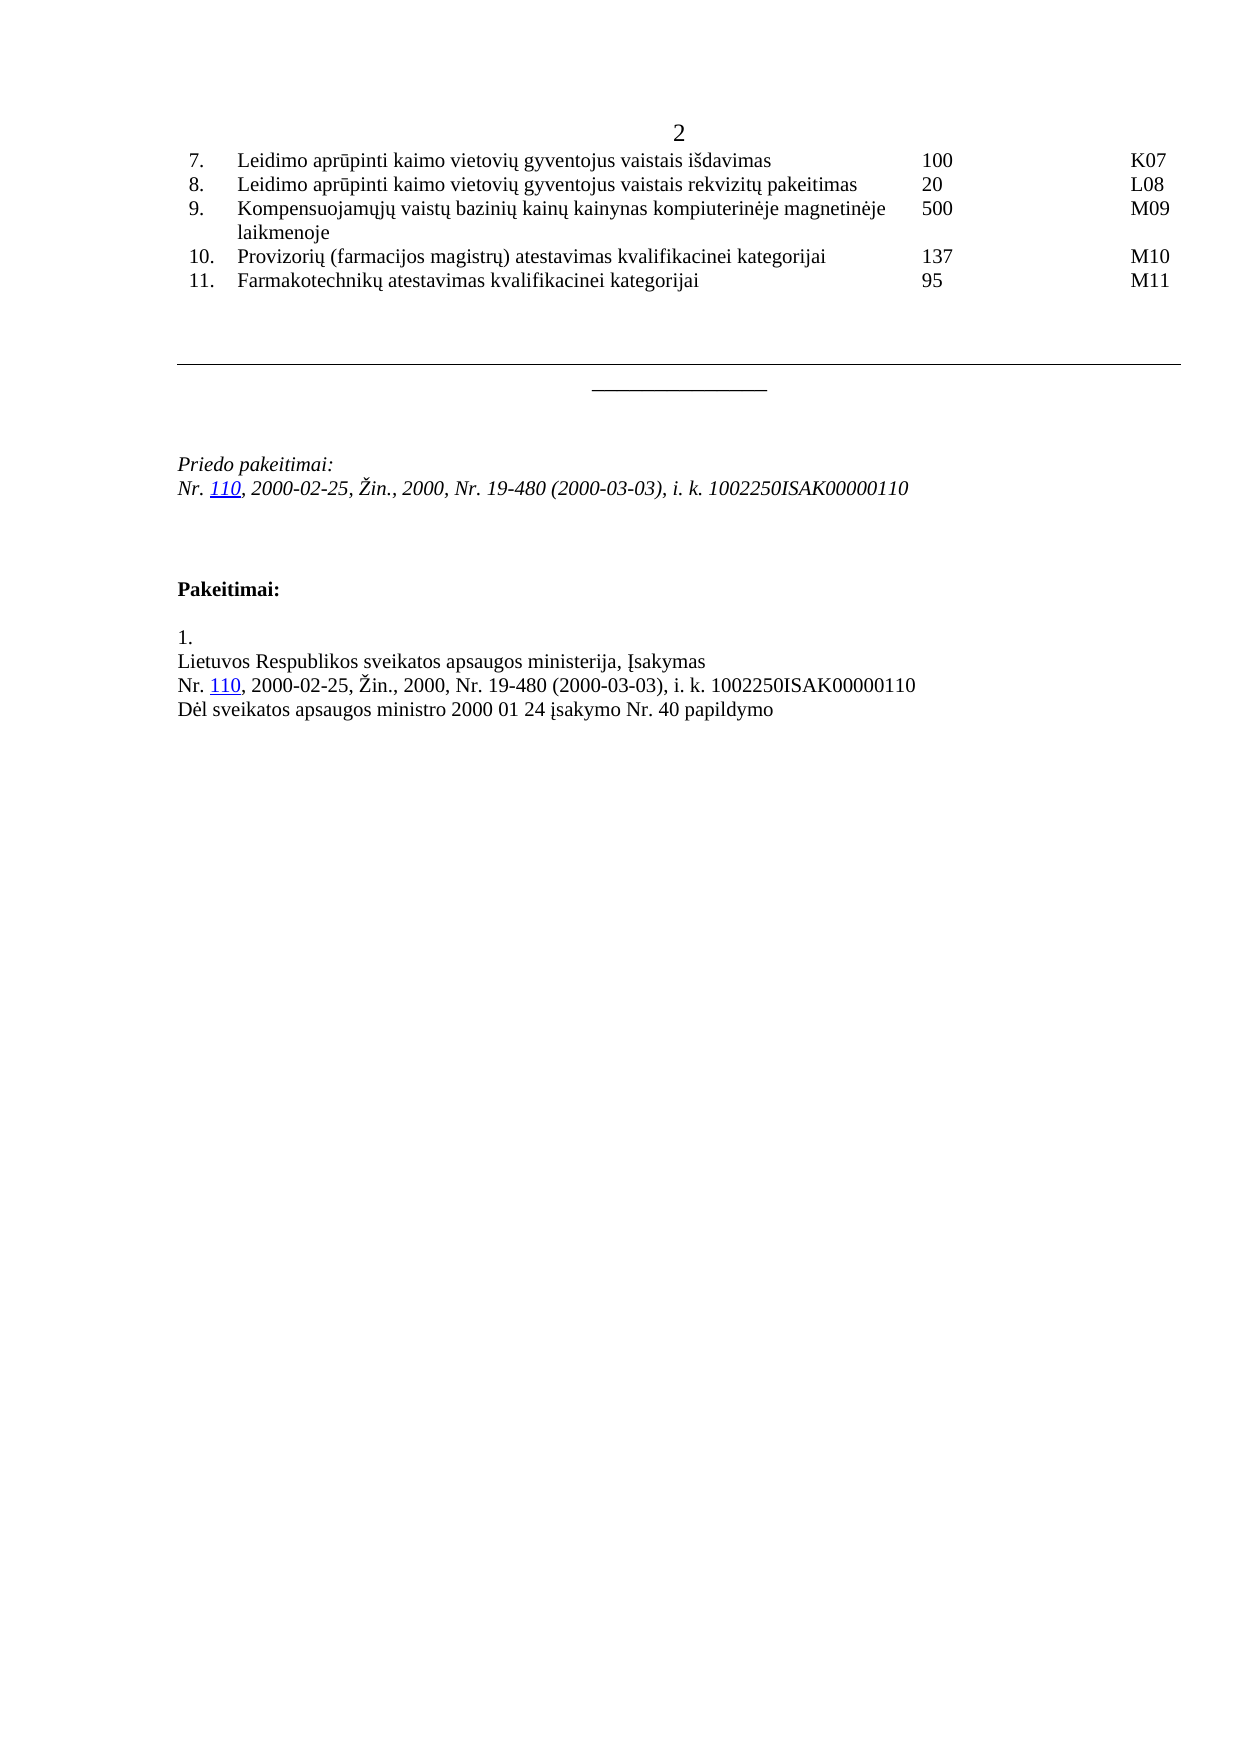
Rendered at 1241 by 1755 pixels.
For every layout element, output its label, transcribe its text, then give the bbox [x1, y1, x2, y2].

table_cell M09 [1119, 196, 1181, 244]
table_cell L08 [1119, 172, 1181, 196]
text ______________ [177, 365, 1181, 394]
table_cell 95 [910, 268, 1119, 292]
table_cell [226, 316, 910, 340]
table_cell [910, 340, 1119, 364]
table_cell [1119, 340, 1181, 364]
table_cell M11 [1119, 268, 1181, 292]
text Priedo pakeitimai: [177, 451, 1181, 476]
table_cell [910, 316, 1119, 340]
table_cell Leidimo aprūpinti kaimo vietovių gyventojus vaistais išdavimas [226, 148, 910, 172]
table_cell 500 [910, 196, 1119, 244]
table_cell Kompensuojamųjų vaistų bazinių kainų kainynas kompiuterinėje magnetinėje laikmenoje [226, 196, 910, 244]
text 1. [177, 624, 1181, 649]
text Dėl sveikatos apsaugos ministro 2000 01 24 įsakymo Nr. 40 papildymo [177, 697, 1181, 721]
table_cell 8. [177, 172, 226, 196]
table_cell K07 [1119, 148, 1181, 172]
table_cell [226, 340, 910, 364]
text Lietuvos Respublikos sveikatos apsaugos ministerija, Įsakymas [177, 649, 1181, 673]
table_cell 7. [177, 148, 226, 172]
table_cell 100 [910, 148, 1119, 172]
table_cell 20 [910, 172, 1119, 196]
table_cell 137 [910, 244, 1119, 268]
text Nr. 110, 2000-02-25, Žin., 2000, Nr. 19-480 (2000-03-03), i. k. 1002250ISAK00000110 [177, 476, 1181, 499]
table_cell Farmakotechnikų atestavimas kvalifikacinei kategorijai [226, 268, 910, 292]
table_cell 10. [177, 244, 226, 268]
table_cell Leidimo aprūpinti kaimo vietovių gyventojus vaistais rekvizitų pakeitimas [226, 172, 910, 196]
table_cell [177, 340, 226, 364]
table_cell [177, 292, 226, 316]
table_cell 11. [177, 268, 226, 292]
table_cell [177, 316, 226, 340]
text Pakeitimai: [177, 576, 1181, 601]
table_cell [1119, 292, 1181, 316]
table_cell [910, 292, 1119, 316]
text Nr. 110, 2000-02-25, Žin., 2000, Nr. 19-480 (2000-03-03), i. k. 1002250ISAK00000110 [177, 673, 1181, 697]
table_cell 9. [177, 196, 226, 244]
table_cell [226, 292, 910, 316]
table_cell M10 [1119, 244, 1181, 268]
table_cell Provizorių (farmacijos magistrų) atestavimas kvalifikacinei kategorijai [226, 244, 910, 268]
table_cell [1119, 316, 1181, 340]
